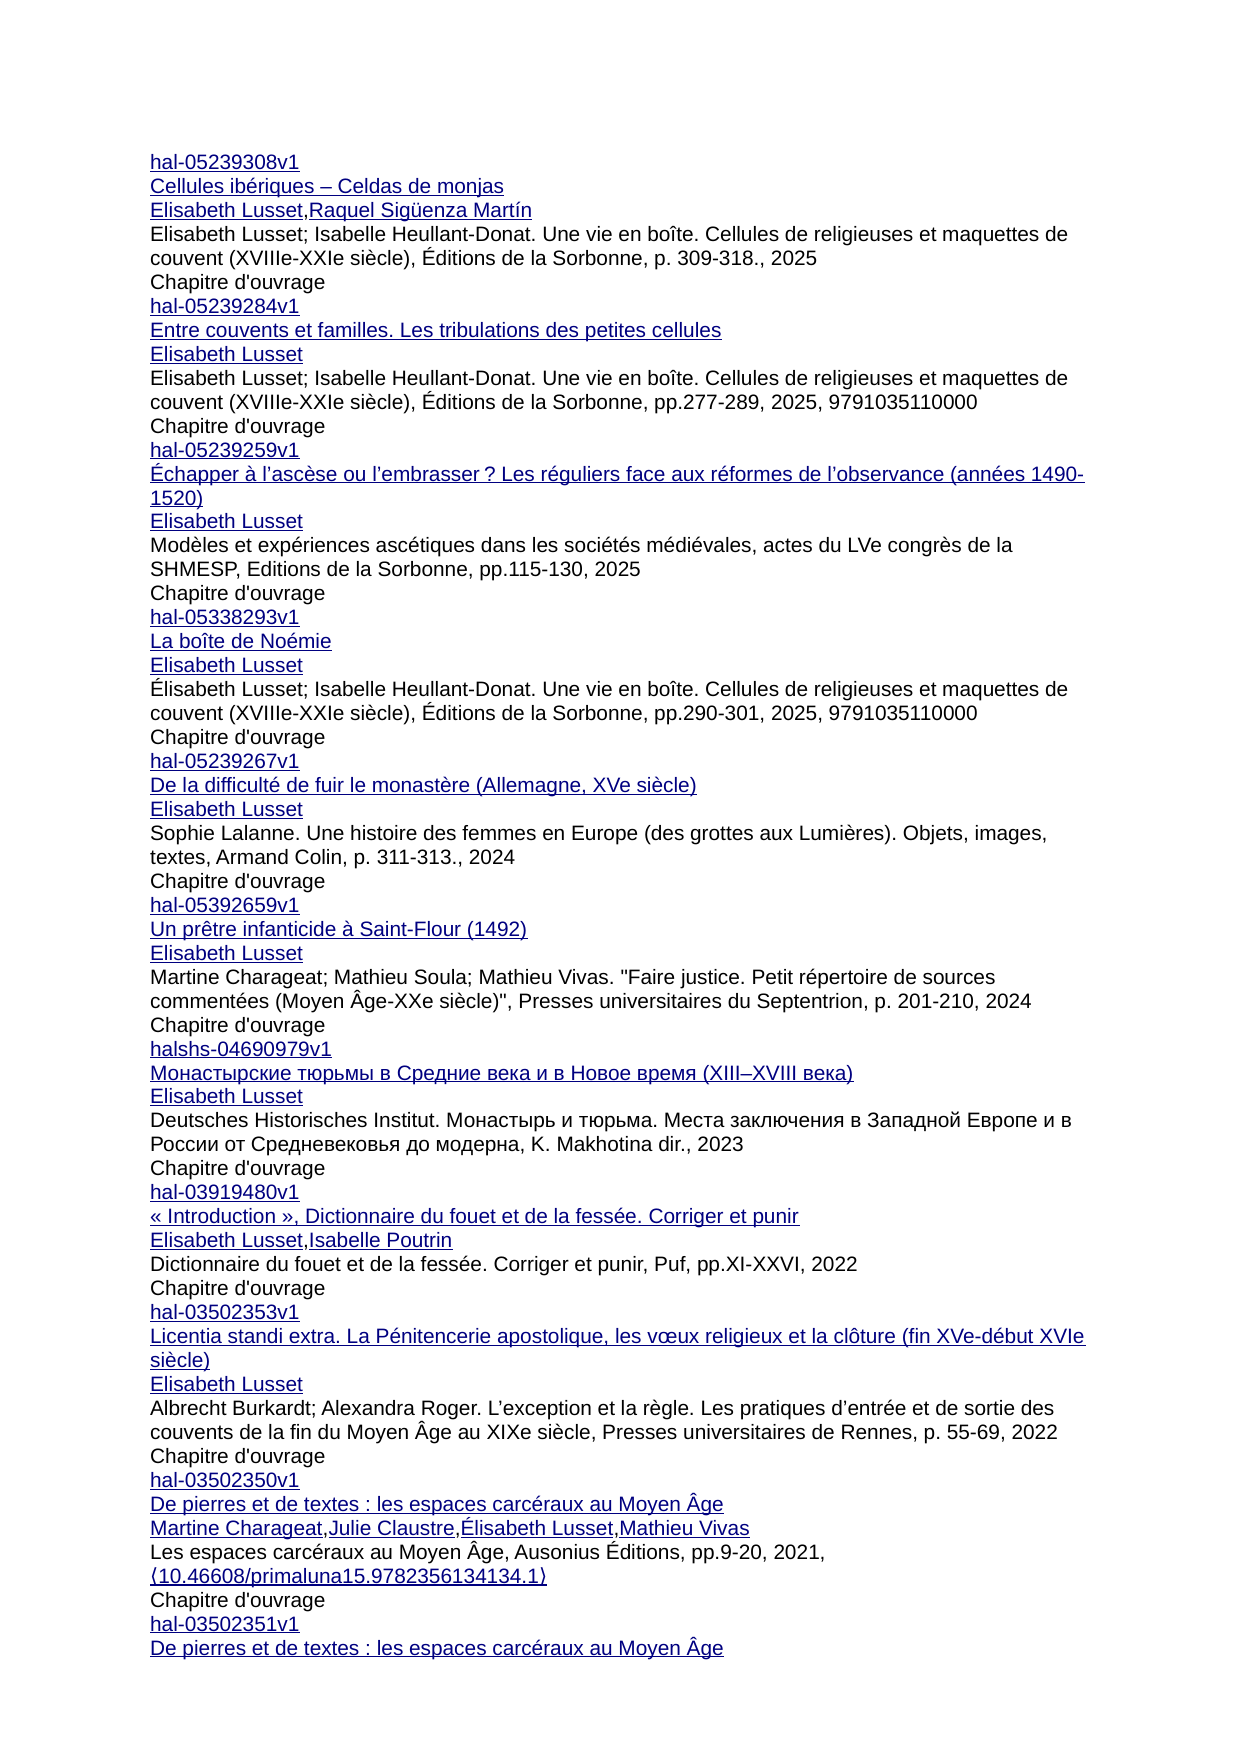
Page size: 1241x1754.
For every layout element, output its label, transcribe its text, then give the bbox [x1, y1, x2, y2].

table_cell hal-05239308v1 [150, 150, 1090, 174]
table_cell De pierres et de textes : les espaces carcéraux au Moyen Âge Martine Charageat,Julie Claustre,Élisabeth Lusset,Mathieu Vivas Les espaces carcéraux au Moyen Âge, Ausonius Éditions, pp.9-20, 2021, ⟨10.46608/primaluna15.9782356134134.1⟩ Chapitre d'ouvrage hal-03502351v1 [150, 1492, 1090, 1635]
table_cell « Introduction », Dictionnaire du fouet et de la fessée. Corriger et punir Elisabeth Lusset,Isabelle Poutrin Dictionnaire du fouet et de la fessée. Corriger et punir, Puf, pp.XI-XXVI, 2022 Chapitre d'ouvrage hal-03502353v1 [150, 1204, 1090, 1324]
table_cell Licentia standi extra. La Pénitencerie apostolique, les vœux religieux et la clôture (fin XVe-début XVIe siècle) Elisabeth Lusset Albrecht Burkardt; Alexandra Roger. L’exception et la règle. Les pratiques d’entrée et de sortie des couvents de la fin du Moyen Âge au XIXe siècle, Presses universitaires de Rennes, p. 55-69, 2022 Chapitre d'ouvrage hal-03502350v1 [150, 1324, 1090, 1492]
table_cell La boîte de Noémie Elisabeth Lusset Élisabeth Lusset; Isabelle Heullant-Donat. Une vie en boîte. Cellules de religieuses et maquettes de couvent (XVIIIe-XXIe siècle), Éditions de la Sorbonne, pp.290-301, 2025, 9791035110000 Chapitre d'ouvrage hal-05239267v1 [150, 629, 1090, 773]
table_cell De pierres et de textes : les espaces carcéraux au Moyen Âge [150, 1635, 1090, 1659]
table_cell Échapper à l’ascèse ou l’embrasser ? Les réguliers face aux réformes de l’observance (années 1490-1520) Elisabeth Lusset Modèles et expériences ascétiques dans les sociétés médiévales, actes du LVe congrès de la SHMESP, Editions de la Sorbonne, pp.115-130, 2025 Chapitre d'ouvrage hal-05338293v1 [150, 461, 1090, 629]
table_cell Entre couvents et familles. Les tribulations des petites cellules Elisabeth Lusset Elisabeth Lusset; Isabelle Heullant-Donat. Une vie en boîte. Cellules de religieuses et maquettes de couvent (XVIIIe-XXIe siècle), Éditions de la Sorbonne, pp.277-289, 2025, 9791035110000 Chapitre d'ouvrage hal-05239259v1 [150, 318, 1090, 461]
table_cell Un prêtre infanticide à Saint-Flour (1492) Elisabeth Lusset Martine Charageat; Mathieu Soula; Mathieu Vivas. "Faire justice. Petit répertoire de sources commentées (Moyen Âge-XXe siècle)", Presses universitaires du Septentrion, p. 201-210, 2024 Chapitre d'ouvrage halshs-04690979v1 [150, 917, 1090, 1060]
table_cell Cellules ibériques – Celdas de monjas Elisabeth Lusset,Raquel Sigüenza Martín Elisabeth Lusset; Isabelle Heullant-Donat. Une vie en boîte. Cellules de religieuses et maquettes de couvent (XVIIIe-XXIe siècle), Éditions de la Sorbonne, p. 309-318., 2025 Chapitre d'ouvrage hal-05239284v1 [150, 174, 1090, 318]
table_cell Монастырские тюрьмы в Средние века и в Новое время (XIII–XVIII века) Elisabeth Lusset Deutsches Historisches Institut. Монастырь и тюрьма. Места заключения в Западной Европе и в России от Средневековья до модерна, K. Makhotina dir., 2023 Chapitre d'ouvrage hal-03919480v1 [150, 1060, 1090, 1204]
table_cell De la difficulté de fuir le monastère (Allemagne, XVe siècle) Elisabeth Lusset Sophie Lalanne. Une histoire des femmes en Europe (des grottes aux Lumières). Objets, images, textes, Armand Colin, p. 311-313., 2024 Chapitre d'ouvrage hal-05392659v1 [150, 773, 1090, 917]
